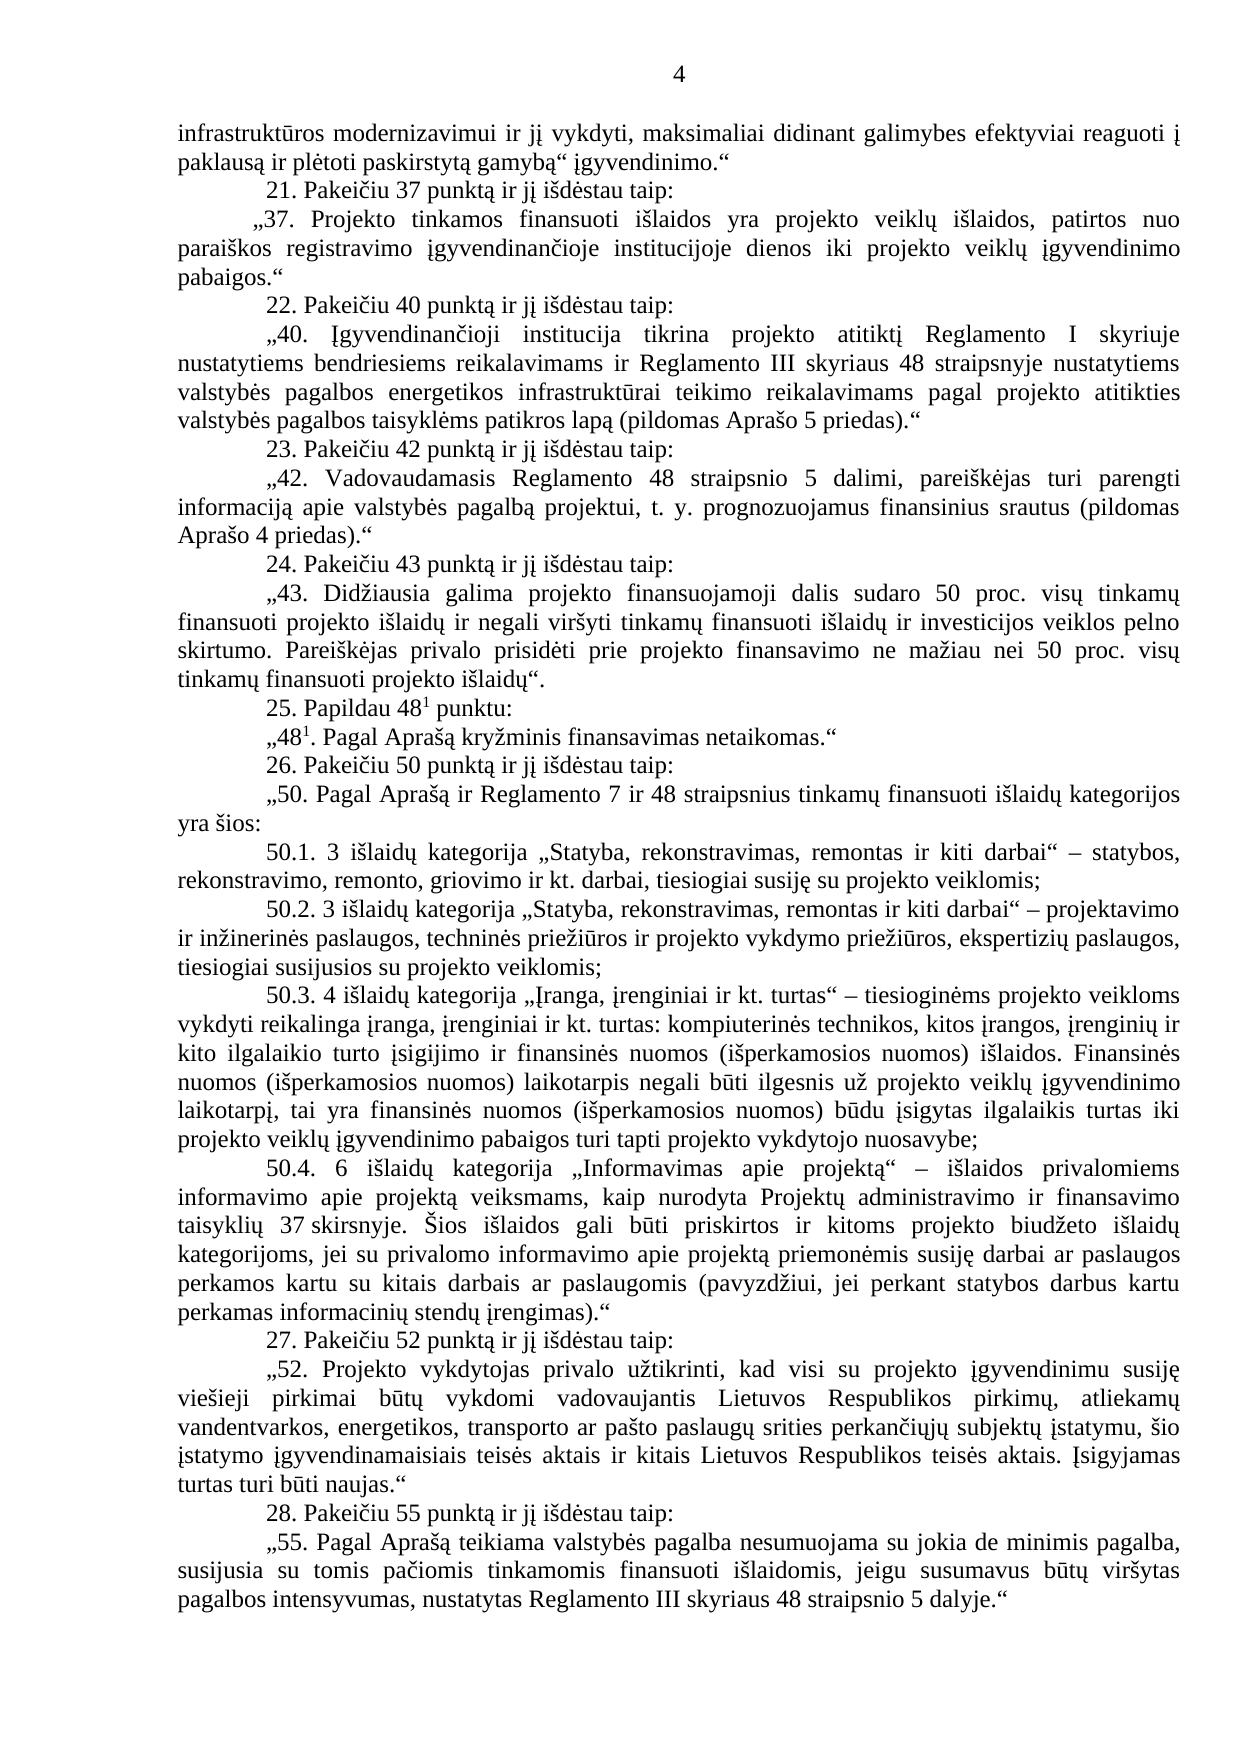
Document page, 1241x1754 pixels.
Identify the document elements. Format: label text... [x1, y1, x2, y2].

text 50.3. 4 išlaidų kategorija „Įranga, įrenginiai ir kt. turtas“ – tiesioginėms projekto veikloms vykdyti reikalinga įranga, įrenginiai ir kt. turtas: kompiuterinės technikos, kitos įrangos, įrenginių ir kito ilgalaikio turto įsigijimo ir finansinės nuomos (išperkamosios nuomos) išlaidos. Finansinės nuomos (išperkamosios nuomos) laikotarpis negali būti ilgesnis už projekto veiklų įgyvendinimo laikotarpį, tai yra finansinės nuomos (išperkamosios nuomos) būdu įsigytas ilgalaikis turtas iki projekto veiklų įgyvendinimo pabaigos turi tapti projekto vykdytojo nuosavybe; [177, 981, 1181, 1153]
text „37. Projekto tinkamos finansuoti išlaidos yra projekto veiklų išlaidos, patirtos nuo paraiškos registravimo įgyvendinančioje institucijoje dienos iki projekto veiklų įgyvendinimo pabaigos.“ [177, 204, 1181, 291]
text 22. Pakeičiu 40 punktą ir jį išdėstau taip: [266, 291, 1181, 319]
text 27. Pakeičiu 52 punktą ir jį išdėstau taip: [266, 1326, 1181, 1354]
text 25. Papildau 481 punktu: [266, 693, 1181, 722]
text 23. Pakeičiu 42 punktą ir jį išdėstau taip: [266, 434, 1181, 463]
text 28. Pakeičiu 55 punktą ir jį išdėstau taip: [266, 1498, 1181, 1527]
text 50.4. 6 išlaidų kategorija „Informavimas apie projektą“ – išlaidos privalomiems informavimo apie projektą veiksmams, kaip nurodyta Projektų administravimo ir finansavimo taisyklių 37 skirsnyje. Šios išlaidos gali būti priskirtos ir kitoms projekto biudžeto išlaidų kategorijoms, jei su privalomo informavimo apie projektą priemonėmis susiję darbai ar paslaugos perkamos kartu su kitais darbais ar paslaugomis (pavyzdžiui, jei perkant statybos darbus kartu perkamas informacinių stendų įrengimas).“ [177, 1153, 1181, 1326]
text „52. Projekto vykdytojas privalo užtikrinti, kad visi su projekto įgyvendinimu susiję viešieji pirkimai būtų vykdomi vadovaujantis Lietuvos Respublikos pirkimų, atliekamų vandentvarkos, energetikos, transporto ar pašto paslaugų srities perkančiųjų subjektų įstatymu, šio įstatymo įgyvendinamaisiais teisės aktais ir kitais Lietuvos Respublikos teisės aktais. Įsigyjamas turtas turi būti naujas.“ [177, 1354, 1181, 1498]
text „42. Vadovaudamasis Reglamento 48 straipsnio 5 dalimi, pareiškėjas turi parengti informaciją apie valstybės pagalbą projektui, t. y. prognozuojamus finansinius srautus (pildomas Aprašo 4 priedas).“ [177, 463, 1181, 549]
text 50.2. 3 išlaidų kategorija „Statyba, rekonstravimas, remontas ir kiti darbai“ – projektavimo ir inžinerinės paslaugos, techninės priežiūros ir projekto vykdymo priežiūros, ekspertizių paslaugos, tiesiogiai susijusios su projekto veiklomis; [177, 894, 1181, 981]
text 21. Pakeičiu 37 punktą ir jį išdėstau taip: [266, 176, 1181, 204]
text infrastruktūros modernizavimui ir jį vykdyti, maksimaliai didinant galimybes efektyviai reaguoti į paklausą ir plėtoti paskirstytą gamybą“ įgyvendinimo.“ [177, 118, 1181, 176]
text „481. Pagal Aprašą kryžminis finansavimas netaikomas.“ [177, 722, 1181, 751]
text „40. Įgyvendinančioji institucija tikrina projekto atitiktį Reglamento I skyriuje nustatytiems bendriesiems reikalavimams ir Reglamento III skyriaus 48 straipsnyje nustatytiems valstybės pagalbos energetikos infrastruktūrai teikimo reikalavimams pagal projekto atitikties valstybės pagalbos taisyklėms patikros lapą (pildomas Aprašo 5 priedas).“ [177, 319, 1181, 434]
text 26. Pakeičiu 50 punktą ir jį išdėstau taip: [266, 751, 1181, 779]
text „43. Didžiausia galima projekto finansuojamoji dalis sudaro 50 proc. visų tinkamų finansuoti projekto išlaidų ir negali viršyti tinkamų finansuoti išlaidų ir investicijos veiklos pelno skirtumo. Pareiškėjas privalo prisidėti prie projekto finansavimo ne mažiau nei 50 proc. visų tinkamų finansuoti projekto išlaidų“. [177, 578, 1181, 693]
text „55. Pagal Aprašą teikiama valstybės pagalba nesumuojama su jokia de minimis pagalba, susijusia su tomis pačiomis tinkamomis finansuoti išlaidomis, jeigu susumavus būtų viršytas pagalbos intensyvumas, nustatytas Reglamento III skyriaus 48 straipsnio 5 dalyje.“ [177, 1527, 1181, 1613]
text „50. Pagal Aprašą ir Reglamento 7 ir 48 straipsnius tinkamų finansuoti išlaidų kategorijos yra šios: [177, 779, 1181, 837]
text 24. Pakeičiu 43 punktą ir jį išdėstau taip: [266, 549, 1181, 578]
text 50.1. 3 išlaidų kategorija „Statyba, rekonstravimas, remontas ir kiti darbai“ – statybos, rekonstravimo, remonto, griovimo ir kt. darbai, tiesiogiai susiję su projekto veiklomis; [177, 837, 1181, 894]
